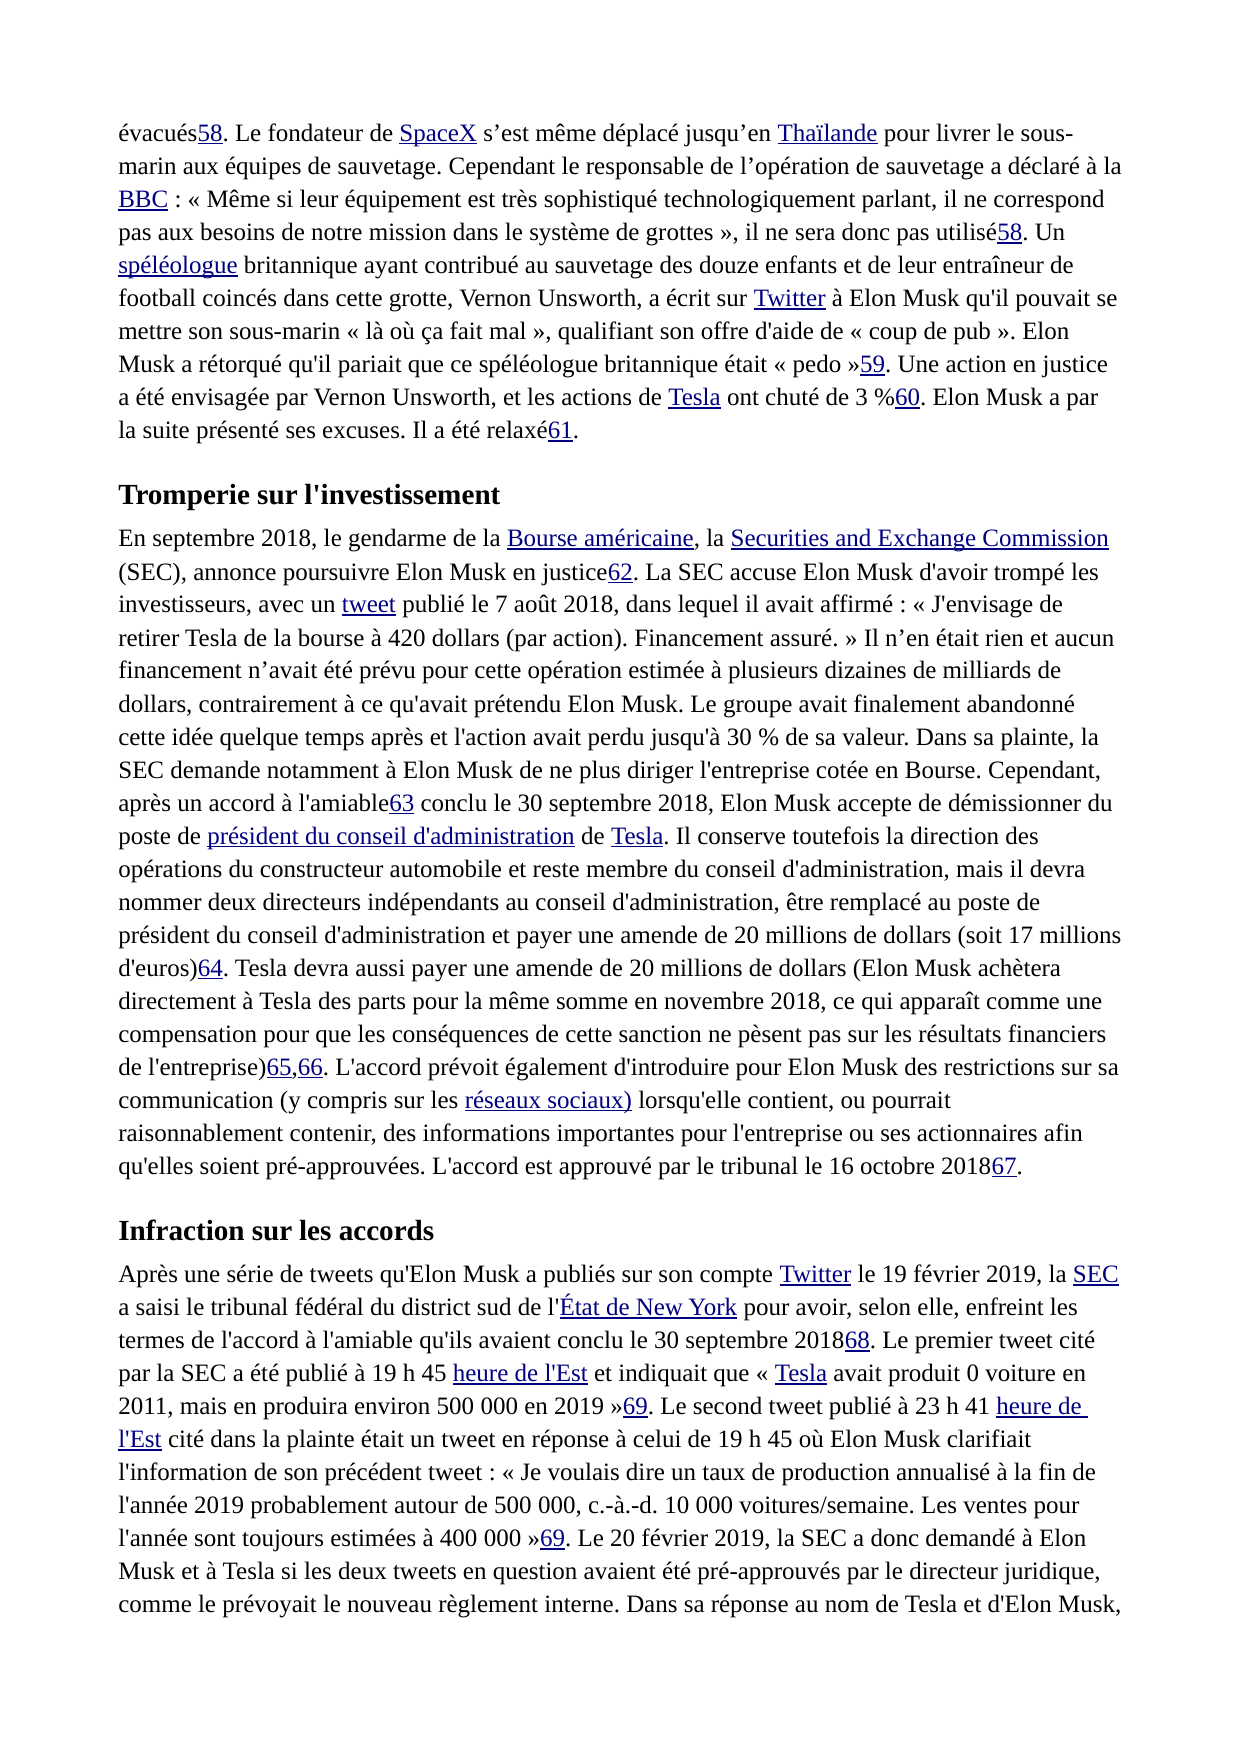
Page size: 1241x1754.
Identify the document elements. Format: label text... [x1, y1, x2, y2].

text En septembre 2018, le gendarme de la Bourse américaine, la Securities and Exchange Commission (SEC), annonce poursuivre Elon Musk en justice62. La SEC accuse Elon Musk d'avoir trompé les investisseurs, avec un tweet publié le 7 août 2018, dans lequel il avait affirmé : « J'envisage de retirer Tesla de la bourse à 420 dollars (par action). Financement assuré. » Il n’en était rien et aucun financement n’avait été prévu pour cette opération estimée à plusieurs dizaines de milliards de dollars, contrairement à ce qu'avait prétendu Elon Musk. Le groupe avait finalement abandonné cette idée quelque temps après et l'action avait perdu jusqu'à 30 % de sa valeur. Dans sa plainte, la SEC demande notamment à Elon Musk de ne plus diriger l'entreprise cotée en Bourse. Cependant, après un accord à l'amiable63 conclu le 30 septembre 2018, Elon Musk accepte de démissionner du poste de président du conseil d'administration de Tesla. Il conserve toutefois la direction des opérations du constructeur automobile et reste membre du conseil d'administration, mais il devra nommer deux directeurs indépendants au conseil d'administration, être remplacé au poste de président du conseil d'administration et payer une amende de 20 millions de dollars (soit 17 millions d'euros)64. Tesla devra aussi payer une amende de 20 millions de dollars (Elon Musk achètera directement à Tesla des parts pour la même somme en novembre 2018, ce qui apparaît comme une compensation pour que les conséquences de cette sanction ne pèsent pas sur les résultats financiers de l'entreprise)65,66. L'accord prévoit également d'introduire pour Elon Musk des restrictions sur sa communication (y compris sur les réseaux sociaux) lorsqu'elle contient, ou pourrait raisonnablement contenir, des informations importantes pour l'entreprise ou ses actionnaires afin qu'elles soient pré-approuvées. L'accord est approuvé par le tribunal le 16 octobre 201867. [118, 523, 1122, 1180]
text évacués58. Le fondateur de SpaceX s’est même déplacé jusqu’en Thaïlande pour livrer le sous-marin aux équipes de sauvetage. Cependant le responsable de l’opération de sauvetage a déclaré à la BBC : « Même si leur équipement est très sophistiqué technologiquement parlant, il ne correspond pas aux besoins de notre mission dans le système de grottes », il ne sera donc pas utilisé58. Un spéléologue britannique ayant contribué au sauvetage des douze enfants et de leur entraîneur de football coincés dans cette grotte, Vernon Unsworth, a écrit sur Twitter à Elon Musk qu'il pouvait se mettre son sous-marin « là où ça fait mal », qualifiant son offre d'aide de « coup de pub ». Elon Musk a rétorqué qu'il pariait que ce spéléologue britannique était « pedo »59. Une action en justice a été envisagée par Vernon Unsworth, et les actions de Tesla ont chuté de 3 %60. Elon Musk a par la suite présenté ses excuses. Il a été relaxé61. [118, 118, 1122, 444]
subtitle Tromperie sur l'investissement [118, 477, 1122, 511]
subtitle Infraction sur les accords [118, 1213, 1122, 1247]
text Après une série de tweets qu'Elon Musk a publiés sur son compte Twitter le 19 février 2019, la SEC a saisi le tribunal fédéral du district sud de l'État de New York pour avoir, selon elle, enfreint les termes de l'accord à l'amiable qu'ils avaient conclu le 30 septembre 201868. Le premier tweet cité par la SEC a été publié à 19 h 45 heure de l'Est et indiquait que « Tesla avait produit 0 voiture en 2011, mais en produira environ 500 000 en 2019 »69. Le second tweet publié à 23 h 41 heure de l'Est cité dans la plainte était un tweet en réponse à celui de 19 h 45 où Elon Musk clarifiait l'information de son précédent tweet : « Je voulais dire un taux de production annualisé à la fin de l'année 2019 probablement autour de 500 000, c.-à.-d. 10 000 voitures/semaine. Les ventes pour l'année sont toujours estimées à 400 000 »69. Le 20 février 2019, la SEC a donc demandé à Elon Musk et à Tesla si les deux tweets en question avaient été pré-approuvés par le directeur juridique, comme le prévoyait le nouveau règlement interne. Dans sa réponse au nom de Tesla et d'Elon Musk, [118, 1259, 1122, 1618]
